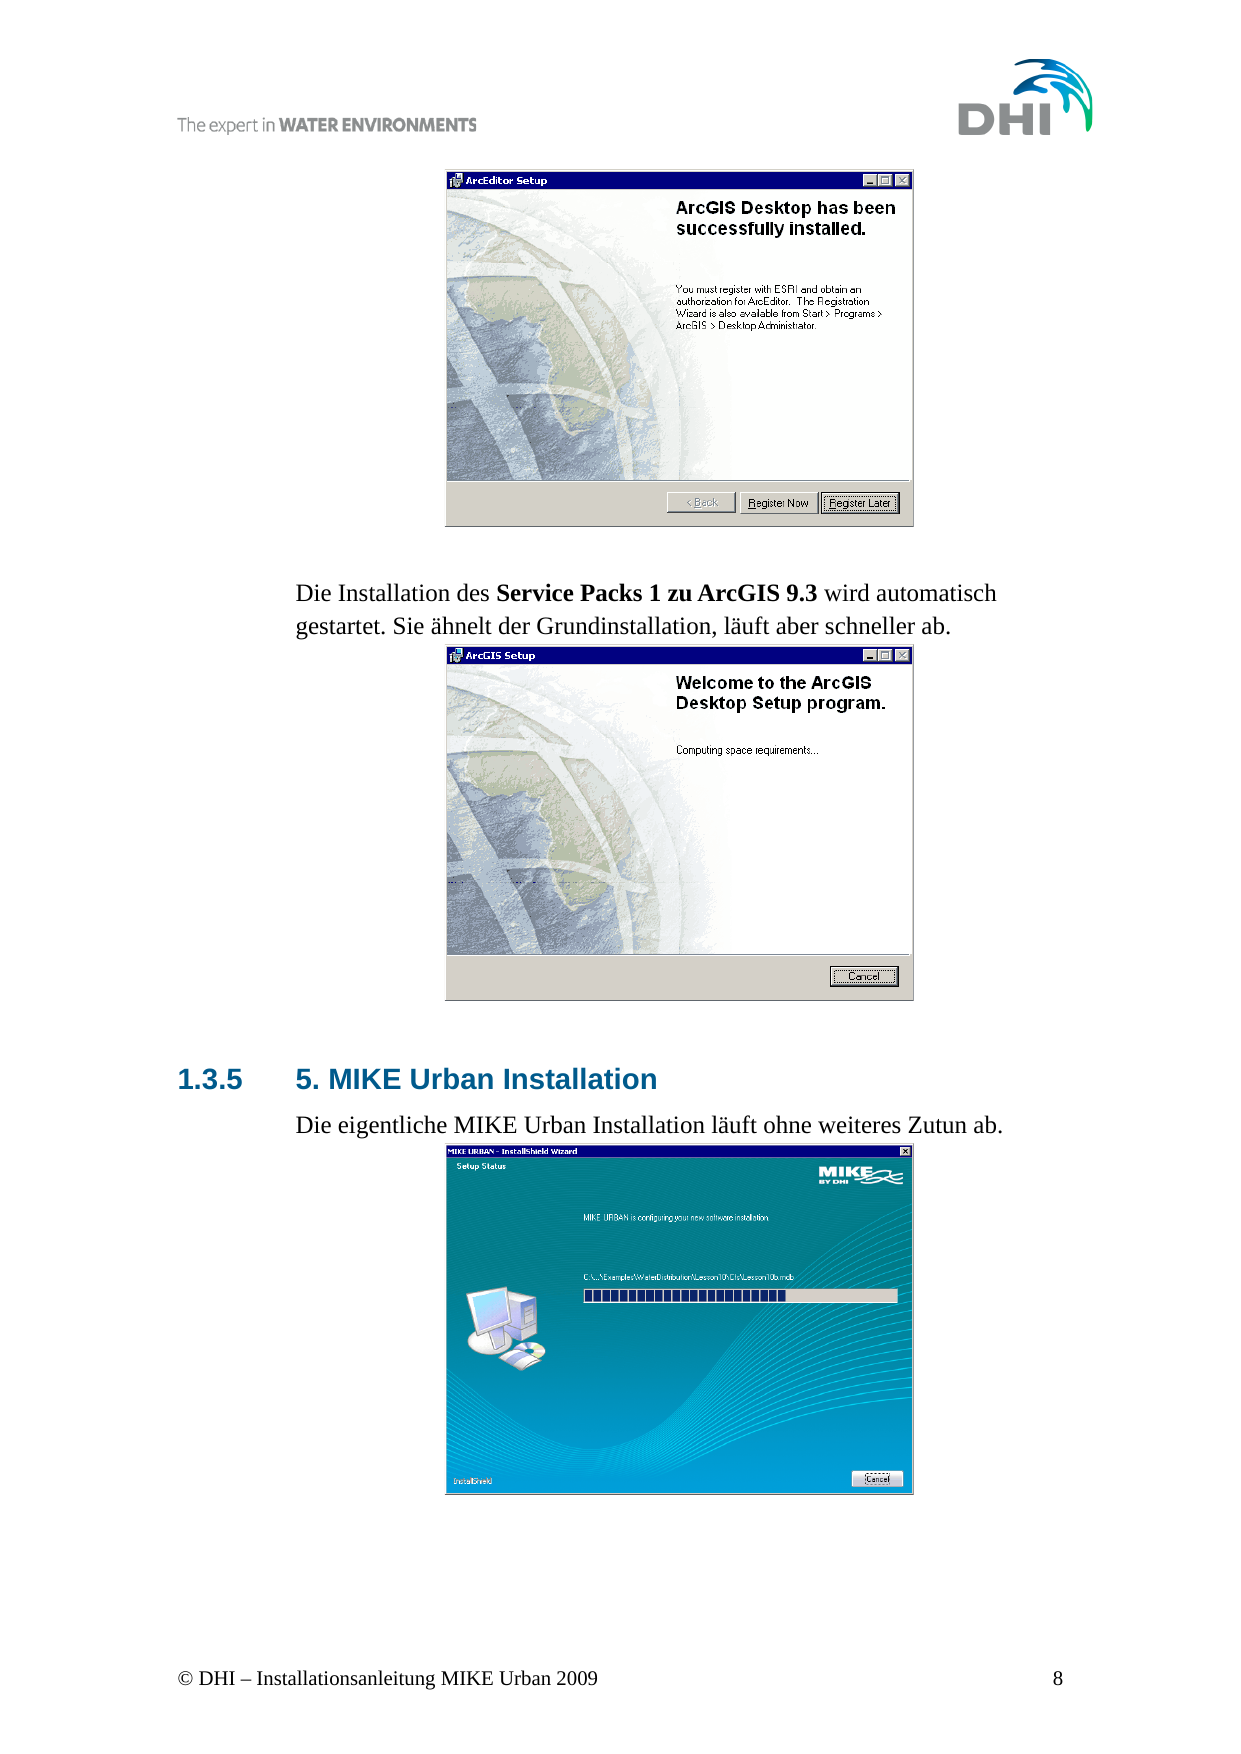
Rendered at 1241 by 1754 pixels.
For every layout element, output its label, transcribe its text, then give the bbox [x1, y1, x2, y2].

picture [177, 117, 477, 135]
subtitle 5. MIKE Urban Installation [177, 1062, 1063, 1096]
picture [444, 169, 914, 527]
text Die Installation des Service Packs 1 zu ArcGIS 9.3 wird automatisch gestartet. Sie ähnelt der Grundinstallation, läuft aber schneller ab. [295, 578, 1063, 640]
picture [444, 644, 914, 1001]
picture [958, 59, 1093, 135]
text Die eigentliche MIKE Urban Installation läuft ohne weiteres Zutun ab. [295, 1111, 1063, 1139]
picture [444, 1143, 914, 1495]
